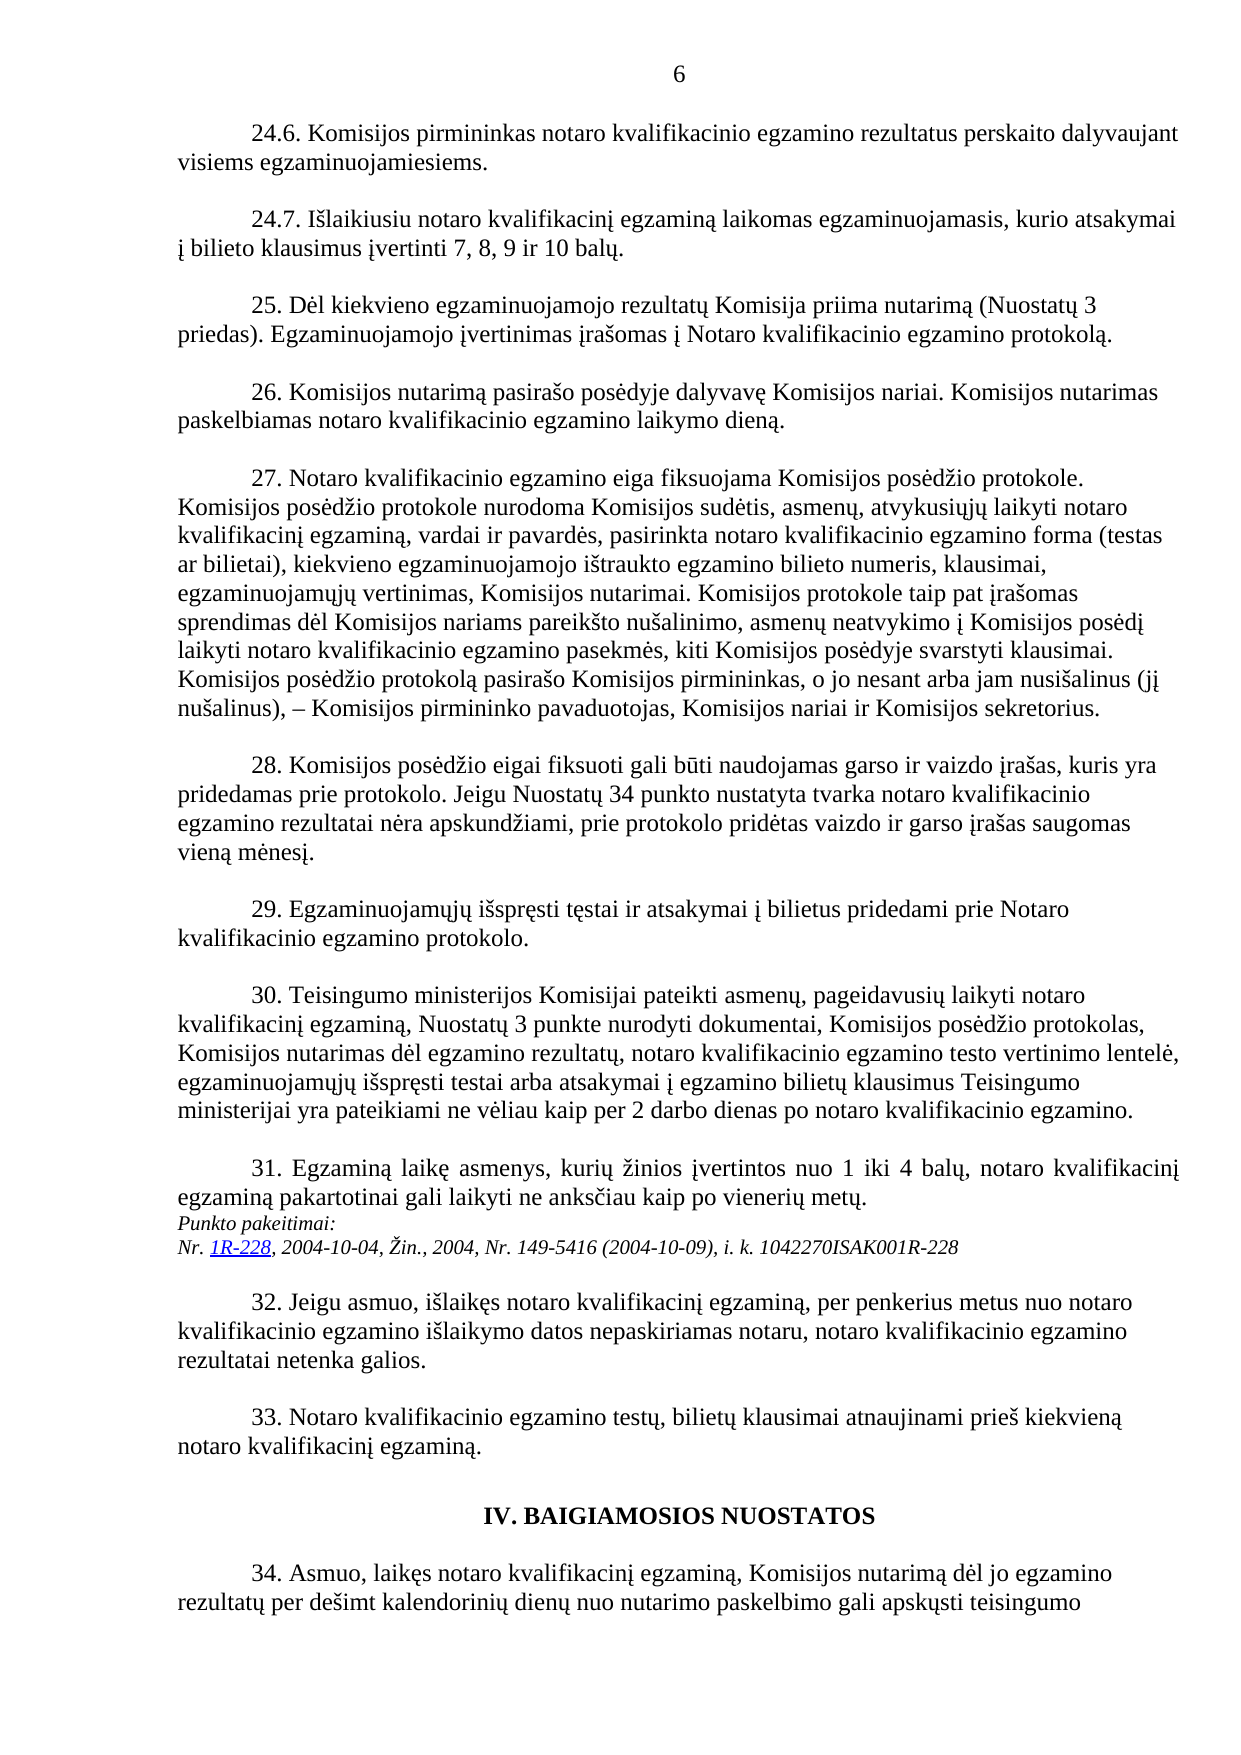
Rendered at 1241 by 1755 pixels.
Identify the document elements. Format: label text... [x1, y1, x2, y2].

text 29. Egzaminuojamųjų išspręsti tęstai ir atsakymai į bilietus pridedami prie Notaro kvalifikacinio egzamino protokolo. [177, 894, 1181, 952]
text 26. Komisijos nutarimą pasirašo posėdyje dalyvavę Komisijos nariai. Komisijos nutarimas paskelbiamas notaro kvalifikacinio egzamino laikymo dieną. [177, 377, 1181, 434]
text 34. Asmuo, laikęs notaro kvalifikacinį egzaminą, Komisijos nutarimą dėl jo egzamino rezultatų per dešimt kalendorinių dienų nuo nutarimo paskelbimo gali apskųsti teisingumo [177, 1558, 1181, 1616]
text Nr. 1R-228, 2004-10-04, Žin., 2004, Nr. 149-5416 (2004-10-09), i. k. 1042270ISAK001R-228 [177, 1235, 1181, 1259]
text IV. BAIGIAMOSIOS NUOSTATOS [177, 1501, 1181, 1529]
text 31. Egzaminą laikę asmenys, kurių žinios įvertintos nuo 1 iki 4 balų, notaro kvalifikacinį egzaminą pakartotinai gali laikyti ne anksčiau kaip po vienerių metų. [177, 1153, 1181, 1211]
text 25. Dėl kiekvieno egzaminuojamojo rezultatų Komisija priima nutarimą (Nuostatų 3 priedas). Egzaminuojamojo įvertinimas įrašomas į Notaro kvalifikacinio egzamino protokolą. [177, 291, 1181, 348]
text 24.7. Išlaikiusiu notaro kvalifikacinį egzaminą laikomas egzaminuojamasis, kurio atsakymai į bilieto klausimus įvertinti 7, 8, 9 ir 10 balų. [177, 204, 1181, 262]
text 27. Notaro kvalifikacinio egzamino eiga fiksuojama Komisijos posėdžio protokole. Komisijos posėdžio protokole nurodoma Komisijos sudėtis, asmenų, atvykusiųjų laikyti notaro kvalifikacinį egzaminą, vardai ir pavardės, pasirinkta notaro kvalifikacinio egzamino forma (testas ar bilietai), kiekvieno egzaminuojamojo ištraukto egzamino bilieto numeris, klausimai, egzaminuojamųjų vertinimas, Komisijos nutarimai. Komisijos protokole taip pat įrašomas sprendimas dėl Komisijos nariams pareikšto nušalinimo, asmenų neatvykimo į Komisijos posėdį laikyti notaro kvalifikacinio egzamino pasekmės, kiti Komisijos posėdyje svarstyti klausimai. Komisijos posėdžio protokolą pasirašo Komisijos pirmininkas, o jo nesant arba jam nusišalinus (jį nušalinus), – Komisijos pirmininko pavaduotojas, Komisijos nariai ir Komisijos sekretorius. [177, 463, 1181, 722]
text 28. Komisijos posėdžio eigai fiksuoti gali būti naudojamas garso ir vaizdo įrašas, kuris yra pridedamas prie protokolo. Jeigu Nuostatų 34 punkto nustatyta tvarka notaro kvalifikacinio egzamino rezultatai nėra apskundžiami, prie protokolo pridėtas vaizdo ir garso įrašas saugomas vieną mėnesį. [177, 751, 1181, 866]
text Punkto pakeitimai: [177, 1211, 1181, 1235]
text 30. Teisingumo ministerijos Komisijai pateikti asmenų, pageidavusių laikyti notaro kvalifikacinį egzaminą, Nuostatų 3 punkte nurodyti dokumentai, Komisijos posėdžio protokolas, Komisijos nutarimas dėl egzamino rezultatų, notaro kvalifikacinio egzamino testo vertinimo lentelė, egzaminuojamųjų išspręsti testai arba atsakymai į egzamino bilietų klausimus Teisingumo ministerijai yra pateikiami ne vėliau kaip per 2 darbo dienas po notaro kvalifikacinio egzamino. [177, 981, 1181, 1124]
text 32. Jeigu asmuo, išlaikęs notaro kvalifikacinį egzaminą, per penkerius metus nuo notaro kvalifikacinio egzamino išlaikymo datos nepaskiriamas notaru, notaro kvalifikacinio egzamino rezultatai netenka galios. [177, 1287, 1181, 1374]
text 33. Notaro kvalifikacinio egzamino testų, bilietų klausimai atnaujinami prieš kiekvieną notaro kvalifikacinį egzaminą. [177, 1402, 1181, 1460]
text 24.6. Komisijos pirmininkas notaro kvalifikacinio egzamino rezultatus perskaito dalyvaujant visiems egzaminuojamiesiems. [177, 118, 1181, 176]
